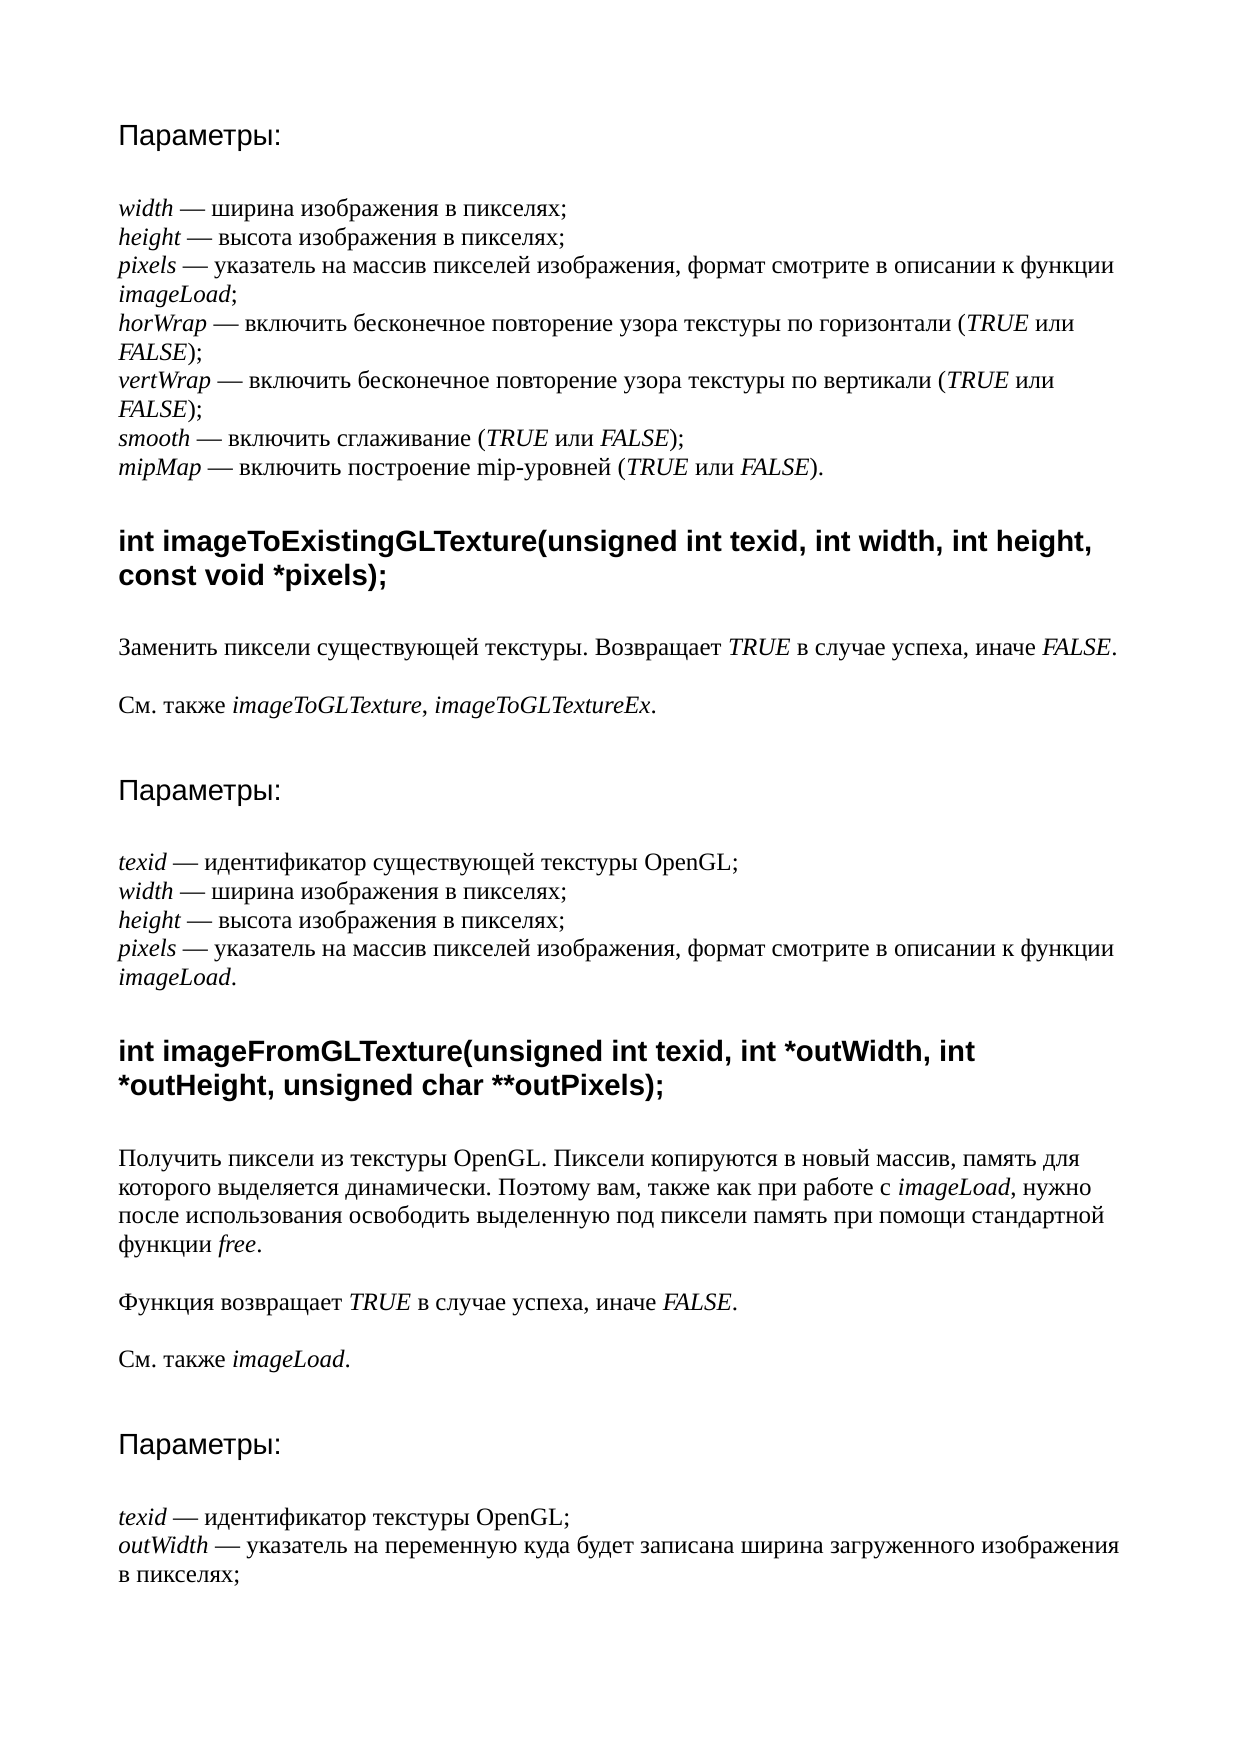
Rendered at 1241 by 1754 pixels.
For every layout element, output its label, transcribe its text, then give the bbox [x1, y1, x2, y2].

text smooth — включить сглаживание (TRUE или FALSE); [118, 423, 1122, 452]
text outWidth — указатель на переменную куда будет записана ширина загруженного изображения в пикселях; [118, 1530, 1122, 1588]
subtitle Параметры: [118, 118, 1122, 152]
text mipMap — включить построение mip-уровней (TRUE или FALSE). [118, 452, 1122, 480]
text height — высота изображения в пикселях; [118, 222, 1122, 250]
subtitle int imageToExistingGLTexture(unsigned int texid, int width, int height, const void *pixels); [118, 524, 1122, 591]
text horWrap — включить бесконечное повторение узора текстуры по горизонтали (TRUE или FALSE); [118, 308, 1122, 365]
text height — высота изображения в пикселях; [118, 905, 1122, 933]
text texid — идентификатор существующей текстуры OpenGL; [118, 847, 1122, 876]
text pixels — указатель на массив пикселей изображения, формат смотрите в описании к функции imageLoad; [118, 250, 1122, 308]
text vertWrap — включить бесконечное повторение узора текстуры по вертикали (TRUE или FALSE); [118, 365, 1122, 423]
subtitle int imageFromGLTexture(unsigned int texid, int *outWidth, int *outHeight, unsigned char **outPixels); [118, 1034, 1122, 1102]
text См. также imageToGLTexture, imageToGLTextureEx. [118, 690, 1122, 719]
text width — ширина изображения в пикселях; [118, 193, 1122, 222]
subtitle Параметры: [118, 772, 1122, 806]
text pixels — указатель на массив пикселей изображения, формат смотрите в описании к функции imageLoad. [118, 933, 1122, 991]
text Заменить пиксели существующей текстуры. Возвращает TRUE в случае успеха, иначе FALSE. [118, 632, 1122, 661]
text Получить пиксели из текстуры OpenGL. Пиксели копируются в новый массив, память для которого выделяется динамически. Поэтому вам, также как при работе с imageLoad, нужно после использования освободить выделенную под пиксели память при помощи стандартной функции free. [118, 1143, 1122, 1258]
text См. также imageLoad. [118, 1344, 1122, 1373]
text texid — идентификатор текстуры OpenGL; [118, 1502, 1122, 1530]
text width — ширина изображения в пикселях; [118, 876, 1122, 905]
subtitle Параметры: [118, 1427, 1122, 1460]
text Функция возвращает TRUE в случае успеха, иначе FALSE. [118, 1287, 1122, 1316]
